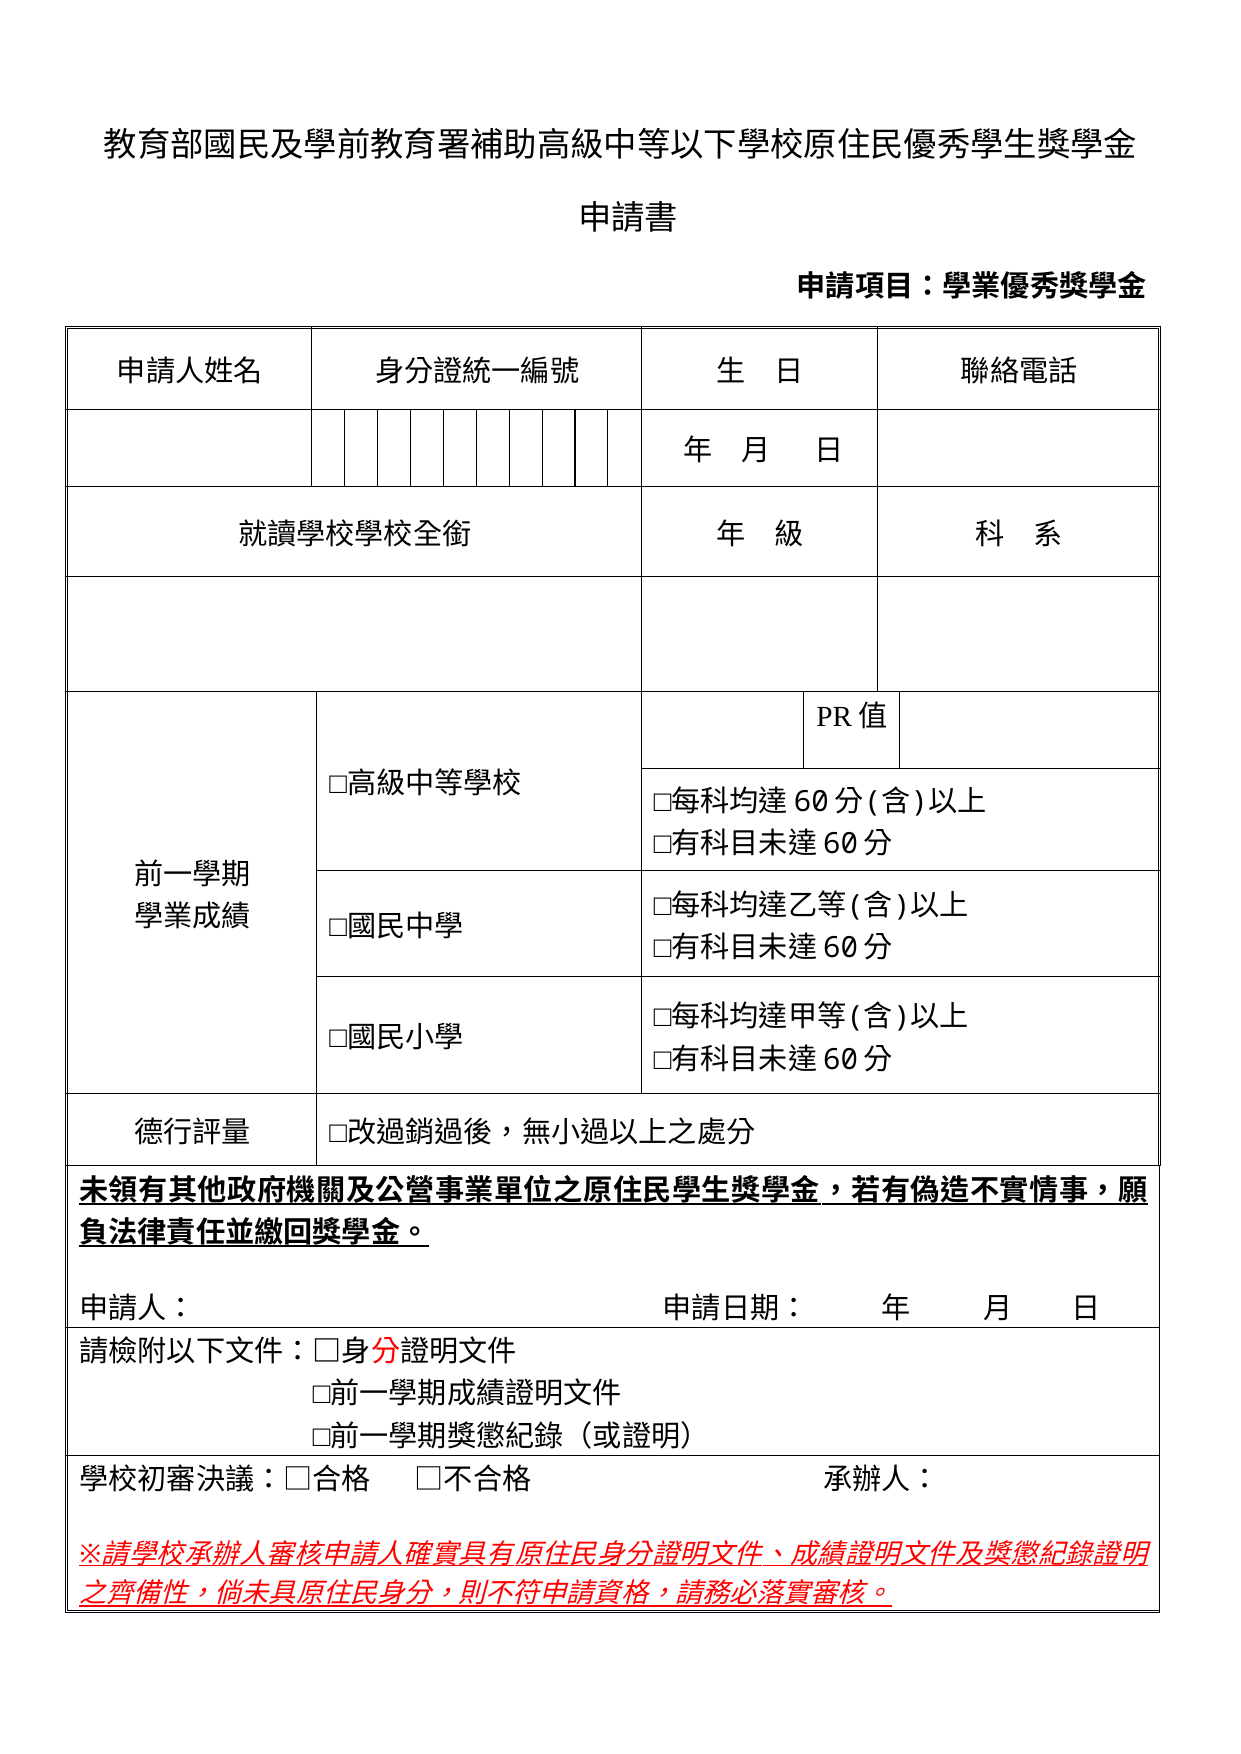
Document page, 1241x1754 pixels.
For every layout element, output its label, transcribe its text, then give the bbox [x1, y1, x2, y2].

table_cell 學校初審決議：□合格 □不合格 承辦人： ※請學校承辦人審核申請人確實具有原住民身分證明文件、成績證明文件及獎懲紀錄證明之齊備性，倘未具原住民身分，則不符申請資格，請務必落實審核。 [68, 1456, 1159, 1610]
table_cell [312, 410, 344, 486]
text 申請項目：學業優秀獎學金 [159, 263, 1146, 305]
table_cell □國民小學 [317, 977, 641, 1093]
table_cell [477, 410, 509, 486]
table_cell [878, 410, 1158, 486]
table_header 申請人姓名 [68, 329, 311, 409]
table_cell [543, 410, 574, 486]
table_header 生 日 [642, 329, 877, 409]
table_cell [642, 692, 803, 768]
table_header 聯絡電話 [878, 329, 1158, 409]
table_cell □改過銷過後，無小過以上之處分 [317, 1094, 1158, 1165]
table_cell □每科均達乙等(含)以上 □有科目未達60分 [642, 871, 1158, 976]
table_cell [444, 410, 476, 486]
table_cell [411, 410, 443, 486]
table_cell 德行評量 [68, 1094, 316, 1165]
table_cell [576, 410, 607, 486]
table_cell [900, 692, 1158, 768]
table_cell □高級中等學校 [317, 692, 641, 870]
table_cell [345, 410, 377, 486]
table_cell [66, 1613, 1159, 1653]
table_cell 未領有其他政府機關及公營事業單位之原住民學生獎學金，若有偽造不實情事，願負法律責任並繳回獎學金。 申請人： 申請日期： 年 月 日 [68, 1166, 1159, 1327]
table_cell 年 級 [642, 487, 877, 576]
table_cell [378, 410, 410, 486]
table_cell 前一學期 學業成績 [68, 692, 316, 1093]
table_cell 科 系 [878, 487, 1158, 576]
table_cell 就讀學校學校全銜 [68, 487, 641, 576]
table_cell [510, 410, 542, 486]
table_cell 年 月 日 [642, 410, 877, 486]
table_cell PR值 [804, 692, 899, 768]
table_header 身分證統一編號 [312, 329, 641, 409]
table_cell [68, 410, 311, 486]
table_cell □每科均達60分(含)以上 □有科目未達60分 [642, 769, 1158, 870]
table_cell □每科均達甲等(含)以上 □有科目未達60分 [642, 977, 1158, 1093]
table_cell [878, 577, 1158, 691]
table_cell □國民中學 [317, 871, 641, 976]
table_cell [642, 577, 877, 691]
table_cell [608, 410, 641, 486]
table_cell [68, 577, 641, 691]
table_cell 請檢附以下文件：□身分證明文件 □前一學期成績證明文件 □前一學期獎懲紀錄（或證明） [68, 1328, 1159, 1455]
text 教育部國民及學前教育署補助高級中等以下學校原住民優秀學生獎學金申請書 [94, 118, 1146, 239]
